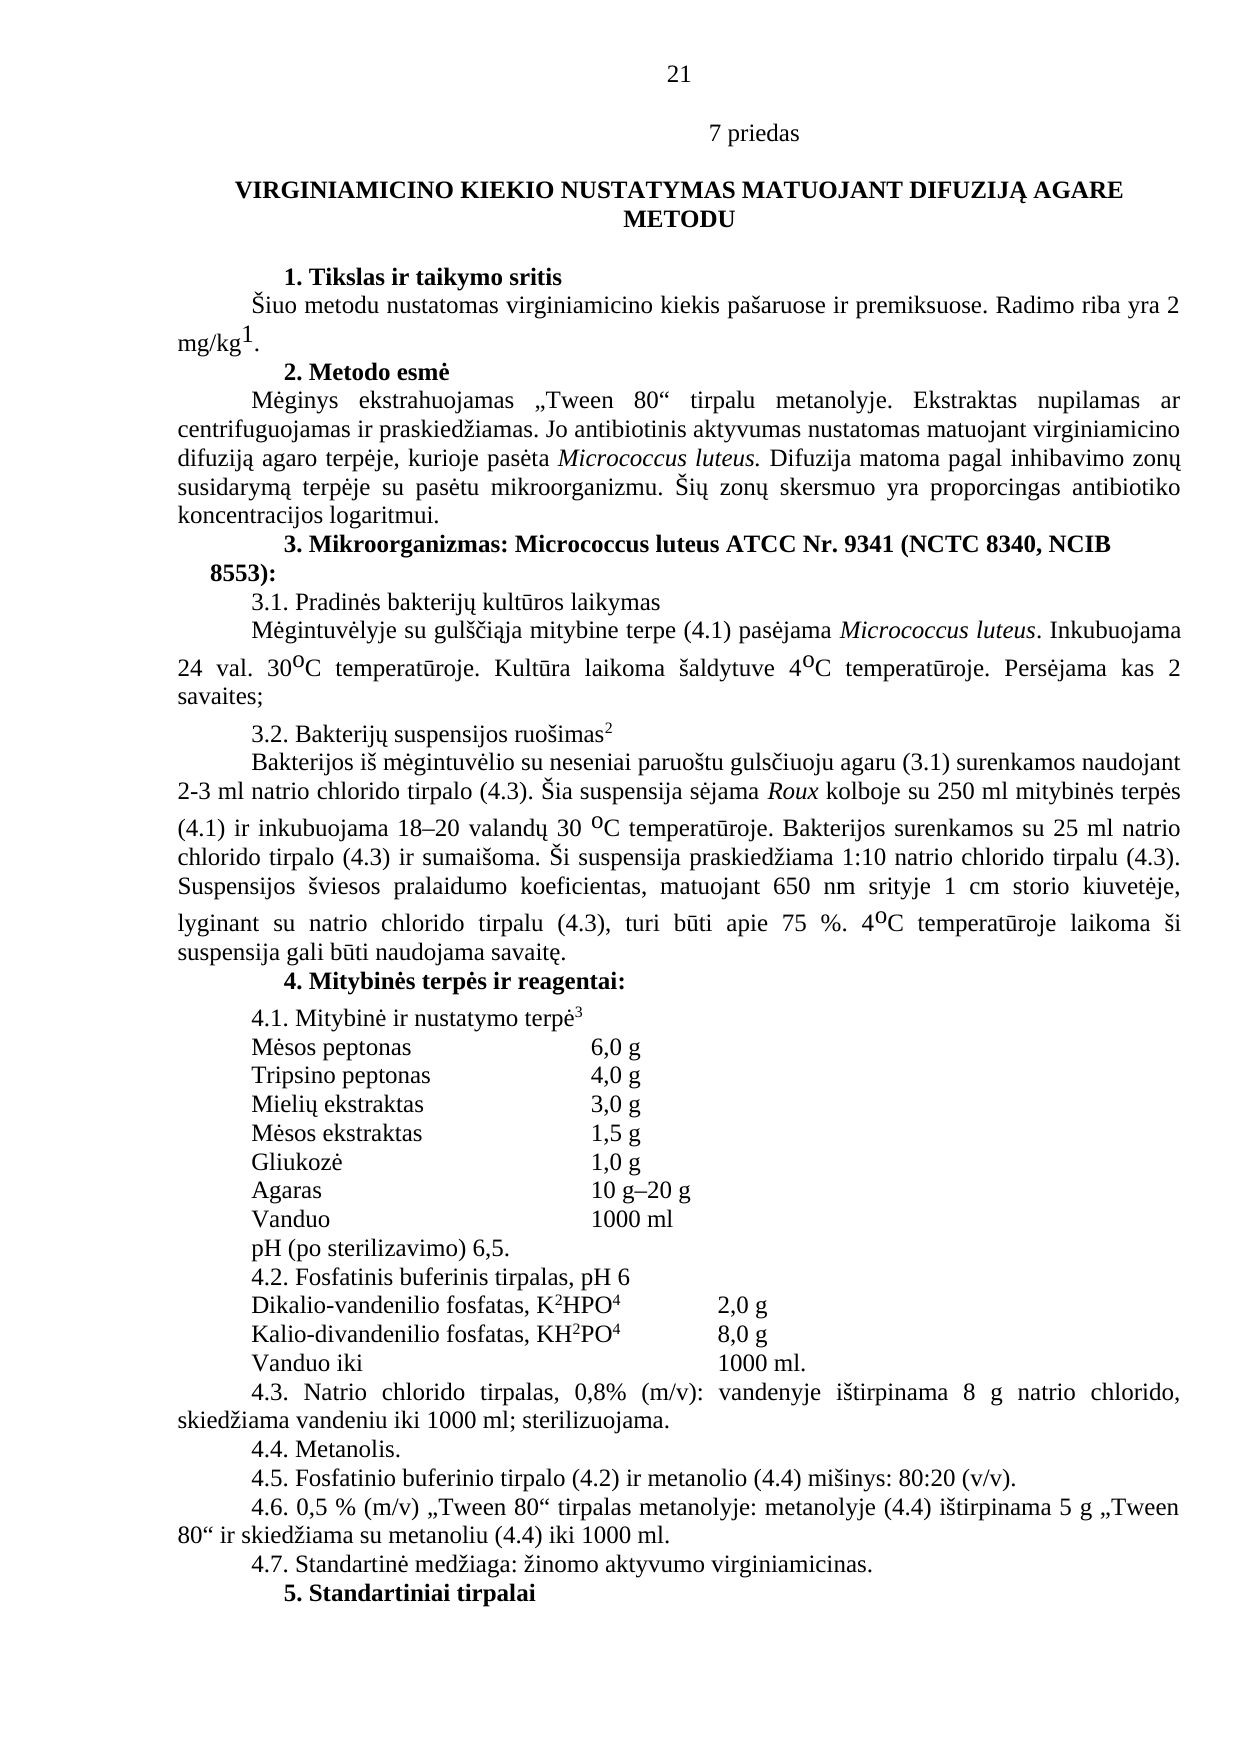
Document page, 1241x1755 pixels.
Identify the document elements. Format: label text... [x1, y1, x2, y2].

text 2. Metodo esmė [210, 357, 1181, 385]
text 4.5. Fosfatinio buferinio tirpalo (4.2) ir metanolio (4.4) mišinys: 80:20 (v/v). [177, 1463, 1181, 1492]
text 3.1. Pradinės bakterijų kultūros laikymas [177, 587, 1181, 615]
text pH (po sterilizavimo) 6,5. [177, 1233, 1181, 1262]
text Mielių ekstraktas 3,0 g [177, 1089, 1181, 1118]
text Vanduo iki 1000 ml. [177, 1348, 1181, 1377]
text Mėginys ekstrahuojamas „Tween 80“ tirpalu metanolyje. Ekstraktas nupilamas ar centrifuguojamas ir praskiedžiamas. Jo antibiotinis aktyvumas nustatomas matuojant virginiamicino difuziją agaro terpėje, kurioje pasėta Micrococcus luteus. Difuzija matoma pagal inhibavimo zonų susidarymą terpėje su pasėtu mikroorganizmu. Šių zonų skersmuo yra proporcingas antibiotiko koncentracijos logaritmui. [177, 385, 1181, 529]
text 4.3. Natrio chlorido tirpalas, 0,8% (m/v): vandenyje ištirpinama 8 g natrio chlorido, skiedžiama vandeniu iki 1000 ml; sterilizuojama. [177, 1377, 1181, 1434]
text Gliukozė 1,0 g [177, 1147, 1181, 1176]
text 4.6. 0,5 % (m/v) „Tween 80“ tirpalas metanolyje: metanolyje (4.4) ištirpinama 5 g „Tween 80“ ir skiedžiama su metanoliu (4.4) iki 1000 ml. [177, 1492, 1181, 1549]
text 4.7. Standartinė medžiaga: žinomo aktyvumo virginiamicinas. [177, 1549, 1181, 1578]
text Mėsos peptonas 6,0 g [177, 1032, 1181, 1061]
text 1. Tikslas ir taikymo sritis [210, 262, 1181, 291]
text Mėgintuvėlyje su gulščiąja mitybine terpe (4.1) pasėjama Micrococcus luteus. Inkubuojama 24 val. 30oC temperatūroje. Kultūra laikoma šaldytuve 4oC temperatūroje. Persėjama kas 2 savaites; [177, 615, 1181, 710]
text 7 priedas [177, 118, 1181, 147]
text Vanduo 1000 ml [177, 1204, 1181, 1233]
text Dikalio-vandenilio fosfatas, K2HPO4 2,0 g [177, 1291, 1181, 1319]
text Šiuo metodu nustatomas virginiamicino kiekis pašaruose ir premiksuose. Radimo riba yra 2 mg/kg1. [177, 291, 1181, 357]
text 3.2. Bakterijų suspensijos ruošimas2 [177, 710, 1181, 747]
text 5. Standartiniai tirpalai [210, 1578, 1181, 1607]
text Mėsos ekstraktas 1,5 g [177, 1118, 1181, 1147]
text Agaras 10 g–20 g [177, 1176, 1181, 1204]
text VIRGINIAMICINO KIEKIO NUSTATYMAS MATUOJANT DIFUZIJĄ AGARE METODU [177, 176, 1181, 233]
text Tripsino peptonas 4,0 g [177, 1061, 1181, 1089]
text Bakterijos iš mėgintuvėlio su neseniai paruoštu gulsčiuoju agaru (3.1) surenkamos naudojant 2-3 ml natrio chlorido tirpalo (4.3). Šia suspensija sėjama Roux kolboje su 250 ml mitybinės terpės (4.1) ir inkubuojama 18–20 valandų 30 oC temperatūroje. Bakterijos surenkamos su 25 ml natrio chlorido tirpalo (4.3) ir sumaišoma. Ši suspensija praskiedžiama 1:10 natrio chlorido tirpalu (4.3). Suspensijos šviesos pralaidumo koeficientas, matuojant 650 nm srityje 1 cm storio kiuvetėje, lyginant su natrio chlorido tirpalu (4.3), turi būti apie 75 %. 4oC temperatūroje laikoma ši suspensija gali būti naudojama savaitę. [177, 747, 1181, 966]
text 4.1. Mitybinė ir nustatymo terpė3 [177, 994, 1181, 1032]
text Kalio-divandenilio fosfatas, KH2PO4 8,0 g [177, 1319, 1181, 1348]
text 4.4. Metanolis. [177, 1434, 1181, 1463]
text 4.2. Fosfatinis buferinis tirpalas, pH 6 [177, 1262, 1181, 1291]
text 3. Mikroorganizmas: Micrococcus luteus ATCC Nr. 9341 (NCTC 8340, NCIB 8553): [210, 529, 1181, 587]
text 4. Mitybinės terpės ir reagentai: [210, 966, 1181, 994]
